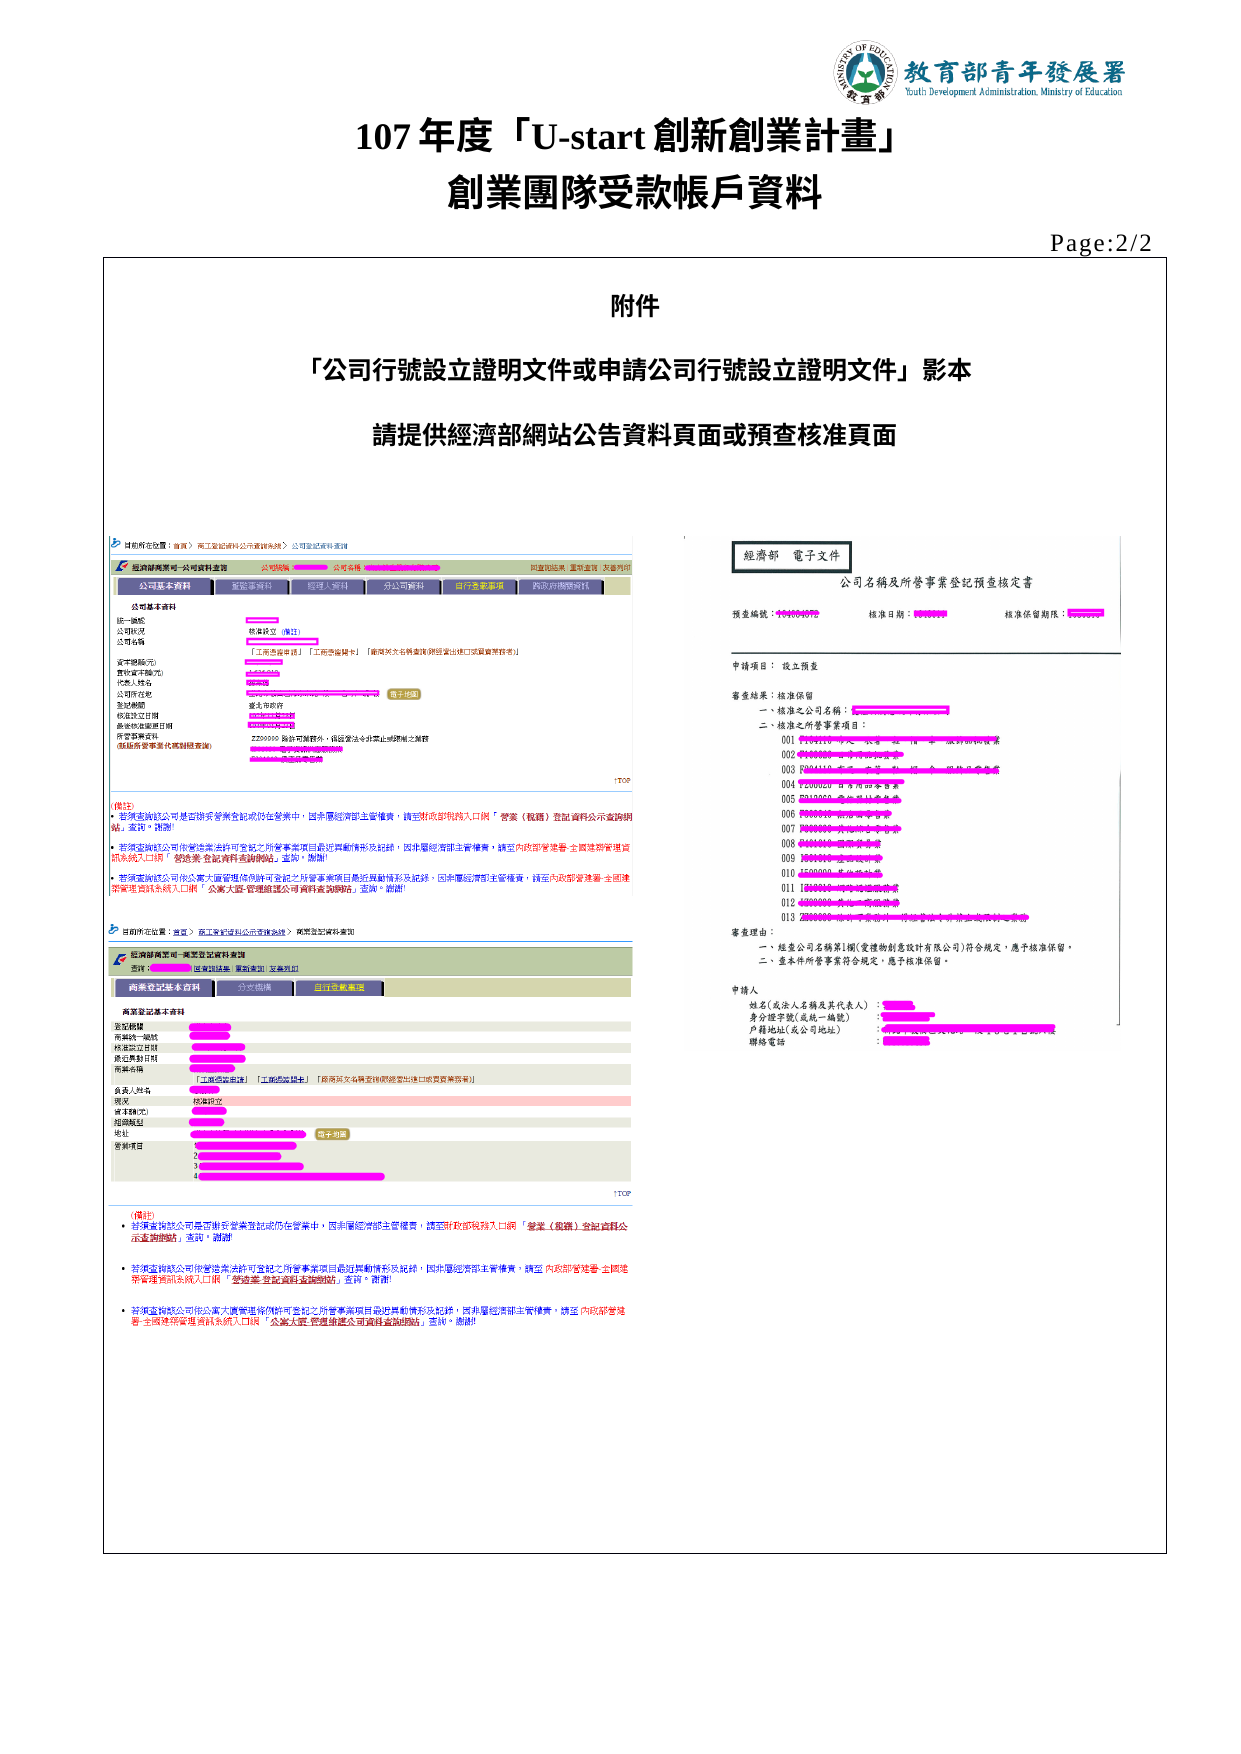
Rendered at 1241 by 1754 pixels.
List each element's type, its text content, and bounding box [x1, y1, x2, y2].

picture [107, 923, 635, 1337]
text 107年度「U-start創新創業計畫」 [118, 118, 1152, 158]
picture [109, 536, 633, 896]
table_header 附件 「公司行號設立證明文件或申請公司行號設立證明文件」影本 請提供經濟部網站公告資料頁面或預查核准頁面 [104, 258, 1166, 508]
picture [683, 536, 1121, 1051]
table_cell [638, 508, 1166, 1553]
table_cell [104, 508, 638, 1553]
text 創業團隊受款帳戶資料 [118, 170, 1152, 216]
picture [826, 35, 1131, 109]
text Page:2/2 [118, 228, 1152, 257]
